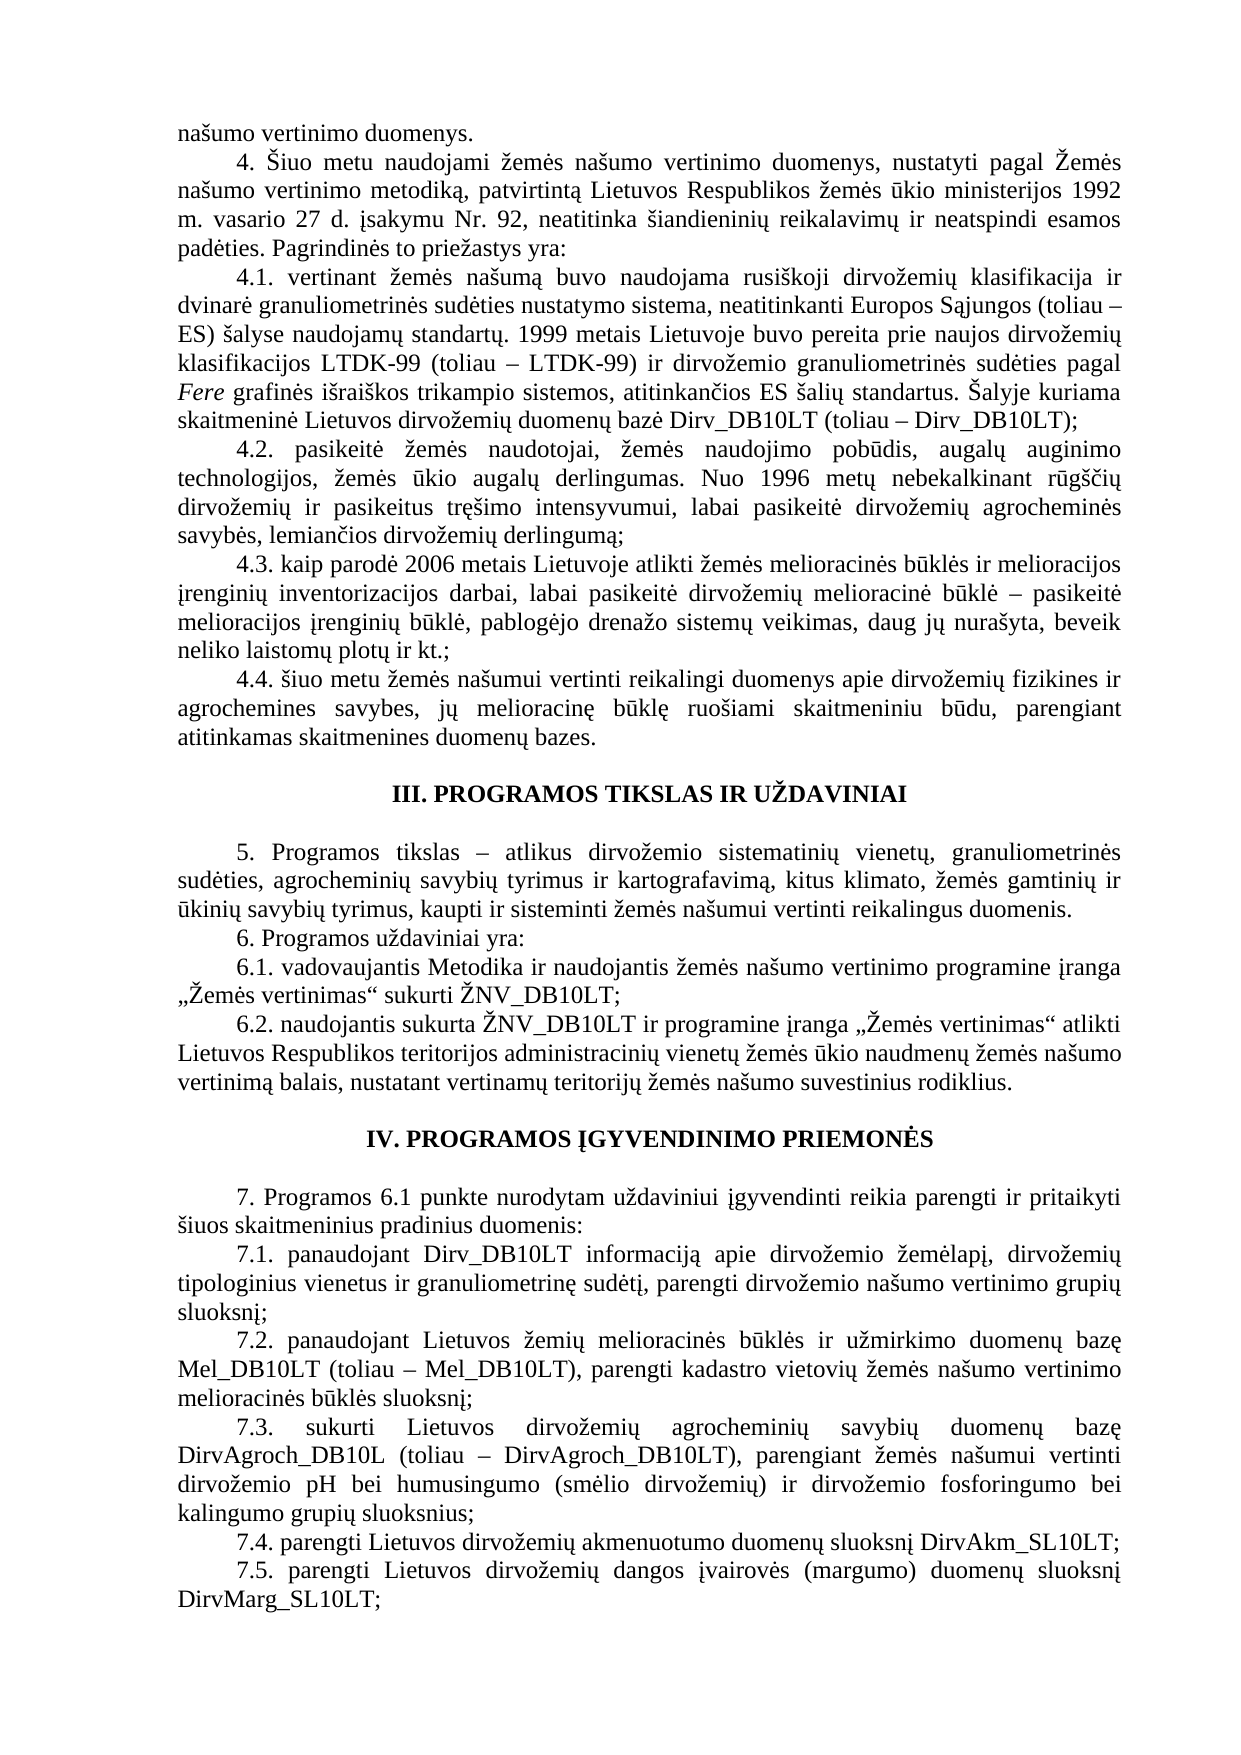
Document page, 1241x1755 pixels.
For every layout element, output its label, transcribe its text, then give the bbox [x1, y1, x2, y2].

text III. PROGRAMOS TIKSLAS IR UŽDAVINIAI [177, 779, 1122, 808]
text 4.4. šiuo metu žemės našumui vertinti reikalingi duomenys apie dirvožemių fizikines ir agrochemines savybes, jų melioracinę būklę ruošiami skaitmeniniu būdu, parengiant atitinkamas skaitmenines duomenų bazes. [177, 664, 1122, 751]
text 6.2. naudojantis sukurta ŽNV_DB10LT ir programine įranga „Žemės vertinimas“ atlikti Lietuvos Respublikos teritorijos administracinių vienetų žemės ūkio naudmenų žemės našumo vertinimą balais, nustatant vertinamų teritorijų žemės našumo suvestinius rodiklius. [177, 1009, 1122, 1096]
text 6. Programos uždaviniai yra: [177, 923, 1122, 952]
text 7.2. panaudojant Lietuvos žemių melioracinės būklės ir užmirkimo duomenų bazę Mel_DB10LT (toliau – Mel_DB10LT), parengti kadastro vietovių žemės našumo vertinimo melioracinės būklės sluoksnį; [177, 1326, 1122, 1412]
text IV. PROGRAMOS ĮGYVENDINIMO PRIEMONĖS [177, 1124, 1122, 1153]
text 5. Programos tikslas – atlikus dirvožemio sistematinių vienetų, granuliometrinės sudėties, agrocheminių savybių tyrimus ir kartografavimą, kitus klimato, žemės gamtinių ir ūkinių savybių tyrimus, kaupti ir sisteminti žemės našumui vertinti reikalingus duomenis. [177, 837, 1122, 923]
text 4.2. pasikeitė žemės naudotojai, žemės naudojimo pobūdis, augalų auginimo technologijos, žemės ūkio augalų derlingumas. Nuo 1996 metų nebekalkinant rūgščių dirvožemių ir pasikeitus tręšimo intensyvumui, labai pasikeitė dirvožemių agrocheminės savybės, lemiančios dirvožemių derlingumą; [177, 434, 1122, 549]
text 7.3. sukurti Lietuvos dirvožemių agrocheminių savybių duomenų bazę DirvAgroch_DB10L (toliau – DirvAgroch_DB10LT), parengiant žemės našumui vertinti dirvožemio pH bei humusingumo (smėlio dirvožemių) ir dirvožemio fosforingumo bei kalingumo grupių sluoksnius; [177, 1412, 1122, 1527]
text našumo vertinimo duomenys. [177, 118, 1122, 147]
text 7.4. parengti Lietuvos dirvožemių akmenuotumo duomenų sluoksnį DirvAkm_SL10LT; [177, 1527, 1122, 1556]
text 4.3. kaip parodė 2006 metais Lietuvoje atlikti žemės melioracinės būklės ir melioracijos įrenginių inventorizacijos darbai, labai pasikeitė dirvožemių melioracinė būklė – pasikeitė melioracijos įrenginių būklė, pablogėjo drenažo sistemų veikimas, daug jų nurašyta, beveik neliko laistomų plotų ir kt.; [177, 549, 1122, 664]
text 7.1. panaudojant Dirv_DB10LT informaciją apie dirvožemio žemėlapį, dirvožemių tipologinius vienetus ir granuliometrinę sudėtį, parengti dirvožemio našumo vertinimo grupių sluoksnį; [177, 1239, 1122, 1326]
text 7. Programos 6.1 punkte nurodytam uždaviniui įgyvendinti reikia parengti ir pritaikyti šiuos skaitmeninius pradinius duomenis: [177, 1182, 1122, 1239]
text 6.1. vadovaujantis Metodika ir naudojantis žemės našumo vertinimo programine įranga „Žemės vertinimas“ sukurti ŽNV_DB10LT; [177, 952, 1122, 1009]
text 4.1. vertinant žemės našumą buvo naudojama rusiškoji dirvožemių klasifikacija ir dvinarė granuliometrinės sudėties nustatymo sistema, neatitinkanti Europos Sąjungos (toliau – ES) šalyse naudojamų standartų. 1999 metais Lietuvoje buvo pereita prie naujos dirvožemių klasifikacijos LTDK-99 (toliau – LTDK-99) ir dirvožemio granuliometrinės sudėties pagal Fere grafinės išraiškos trikampio sistemos, atitinkančios ES šalių standartus. Šalyje kuriama skaitmeninė Lietuvos dirvožemių duomenų bazė Dirv_DB10LT (toliau – Dirv_DB10LT); [177, 262, 1122, 434]
text 7.5. parengti Lietuvos dirvožemių dangos įvairovės (margumo) duomenų sluoksnį DirvMarg_SL10LT; [177, 1556, 1122, 1613]
text 4. Šiuo metu naudojami žemės našumo vertinimo duomenys, nustatyti pagal Žemės našumo vertinimo metodiką, patvirtintą Lietuvos Respublikos žemės ūkio ministerijos 1992 m. vasario 27 d. įsakymu Nr. 92, neatitinka šiandieninių reikalavimų ir neatspindi esamos padėties. Pagrindinės to priežastys yra: [177, 147, 1122, 262]
